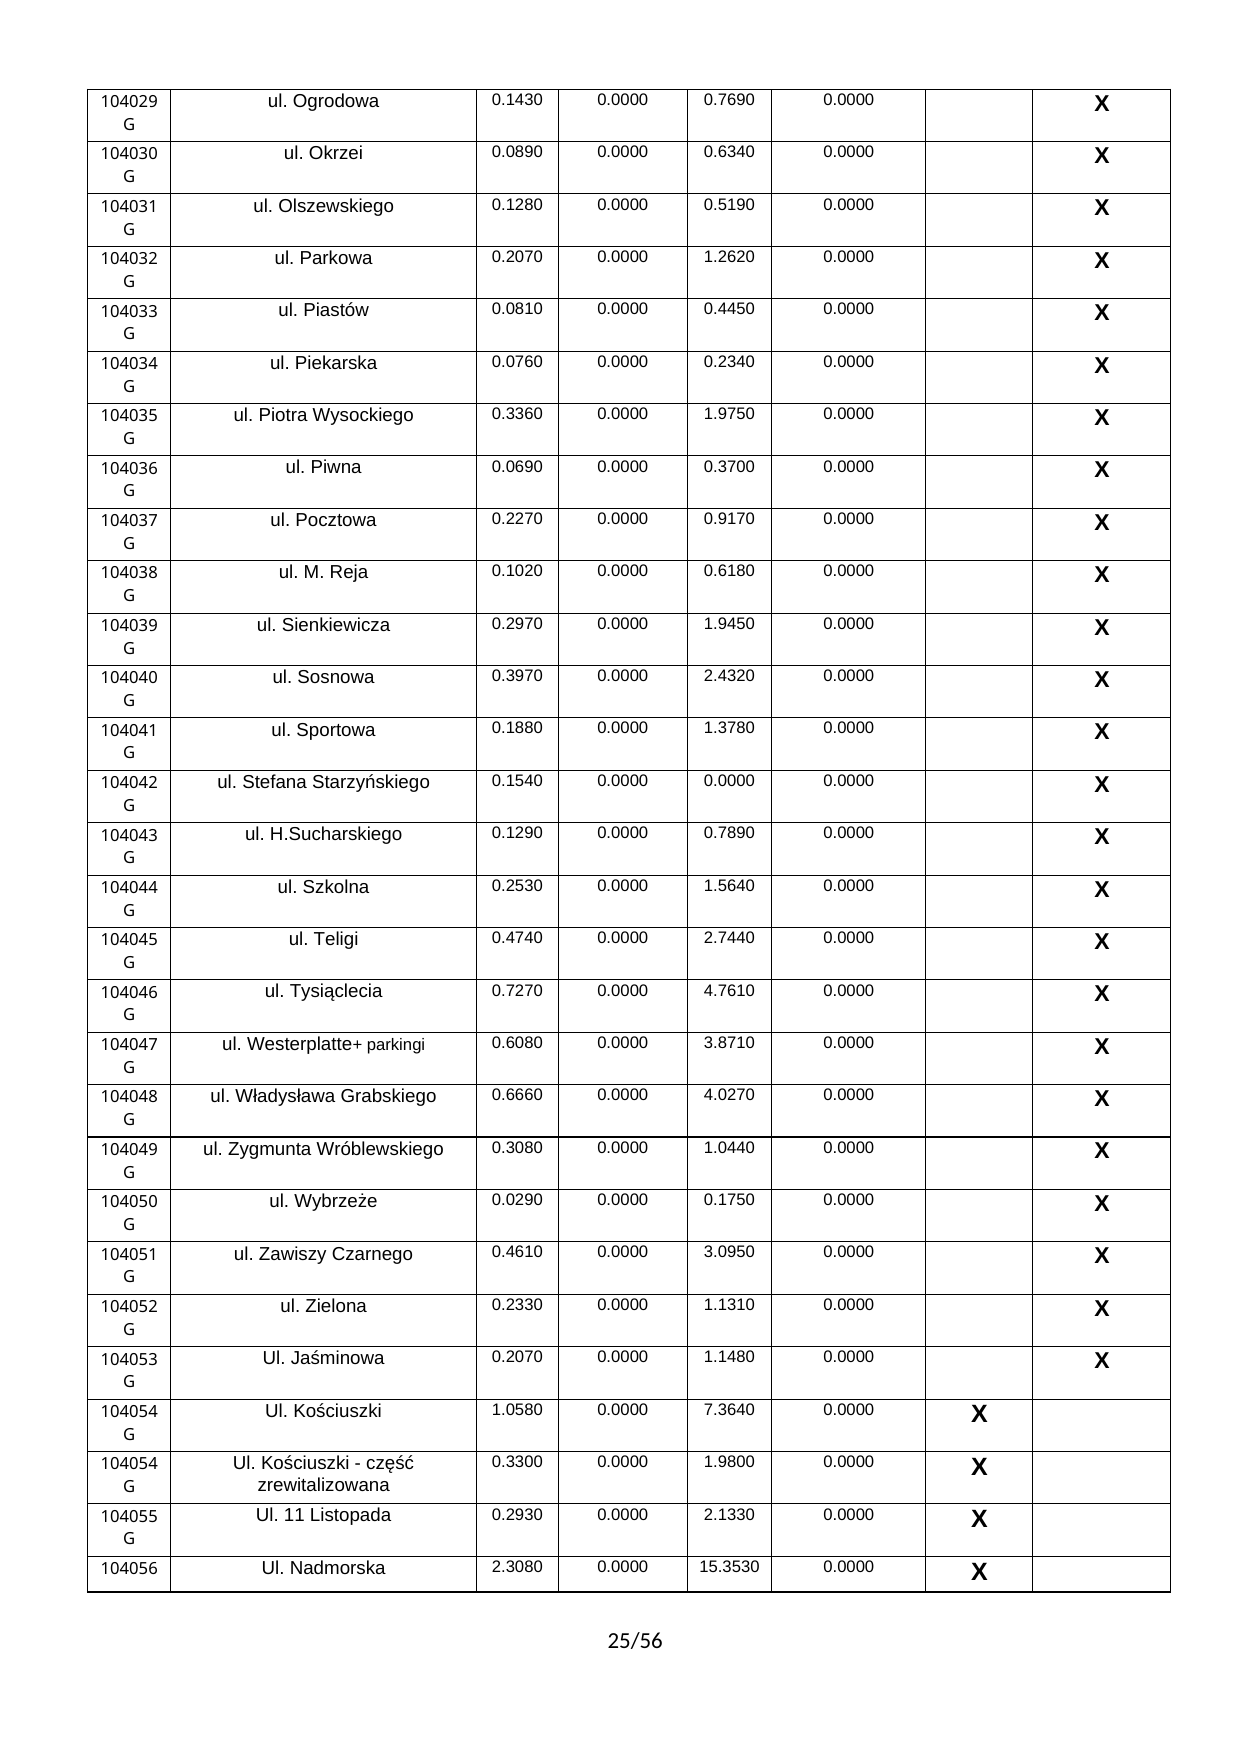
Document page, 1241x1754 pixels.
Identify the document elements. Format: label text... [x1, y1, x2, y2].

table_cell 0.0000 [559, 823, 687, 874]
table_cell 0.0000 [772, 299, 925, 351]
table_cell 0.0000 [559, 142, 687, 193]
table_cell 0.0000 [772, 1347, 925, 1398]
table_cell 104053G [88, 1347, 170, 1398]
table_cell [1033, 1452, 1170, 1503]
table_cell 0.0000 [772, 771, 925, 822]
table_cell 0.0000 [559, 614, 687, 665]
table_cell 0.3360 [477, 404, 558, 455]
table_cell 104054G [88, 1400, 170, 1451]
table_cell Ul. Nadmorska [171, 1557, 476, 1591]
table_cell 1.2620 [688, 247, 771, 298]
table_cell 0.7690 [688, 90, 771, 141]
table_cell 0.2270 [477, 509, 558, 560]
table_cell 0.0000 [772, 352, 925, 403]
table_cell 0.0000 [772, 823, 925, 874]
table_cell ul. Parkowa [171, 247, 476, 298]
table_cell X [1033, 928, 1170, 979]
table_cell 0.4450 [688, 299, 771, 351]
table_cell 0.2070 [477, 247, 558, 298]
table_cell ul. Piekarska [171, 352, 476, 403]
table_cell [926, 1190, 1032, 1241]
table_cell 0.1750 [688, 1190, 771, 1241]
table_cell [1033, 1400, 1170, 1451]
table_cell X [1033, 456, 1170, 508]
table_cell 104030G [88, 142, 170, 193]
table_cell Ul. Kościuszki - część zrewitalizowana [171, 1452, 476, 1503]
table_cell 0.0000 [559, 1400, 687, 1451]
table_cell 1.0440 [688, 1138, 771, 1189]
table_cell 0.0000 [772, 876, 925, 927]
table_cell 0.0000 [772, 1400, 925, 1451]
table_cell 0.0000 [772, 247, 925, 298]
table_cell 0.0000 [559, 980, 687, 1032]
table_cell 104032G [88, 247, 170, 298]
table_cell 0.0000 [772, 1033, 925, 1084]
table_cell ul. Stefana Starzyńskiego [171, 771, 476, 822]
table_cell X [1033, 1295, 1170, 1346]
table_cell X [1033, 1085, 1170, 1136]
table_cell 104051G [88, 1242, 170, 1294]
table_cell 2.4320 [688, 666, 771, 717]
table_cell Ul. 11 Listopada [171, 1504, 476, 1556]
table_cell ul. Tysiąclecia [171, 980, 476, 1032]
table_cell 2.3080 [477, 1557, 558, 1591]
table_cell 104036G [88, 456, 170, 508]
table_cell 0.4610 [477, 1242, 558, 1294]
table_cell X [1033, 771, 1170, 822]
table_cell 104056 [88, 1557, 170, 1591]
table_cell 0.0000 [559, 456, 687, 508]
table_cell 0.0000 [772, 90, 925, 141]
table_cell 104048G [88, 1085, 170, 1136]
table_cell 1.9750 [688, 404, 771, 455]
table_cell 0.1280 [477, 194, 558, 246]
table_cell 0.0000 [772, 980, 925, 1032]
table_cell 0.0000 [559, 1347, 687, 1398]
table_cell 0.0000 [559, 299, 687, 351]
table_cell 104040G [88, 666, 170, 717]
table_cell 0.9170 [688, 509, 771, 560]
table_cell 0.0000 [688, 771, 771, 822]
table_cell 0.0290 [477, 1190, 558, 1241]
table_cell 104050G [88, 1190, 170, 1241]
table_cell 3.0950 [688, 1242, 771, 1294]
table_cell 104034G [88, 352, 170, 403]
table_cell [926, 928, 1032, 979]
table_cell 0.0000 [559, 1190, 687, 1241]
table_cell ul. Zygmunta Wróblewskiego [171, 1138, 476, 1189]
table_cell [926, 1242, 1032, 1294]
table_cell ul. Sienkiewicza [171, 614, 476, 665]
table_cell 0.2970 [477, 614, 558, 665]
table_cell 0.0000 [559, 1452, 687, 1503]
table_cell 3.8710 [688, 1033, 771, 1084]
table_cell 0.0000 [559, 352, 687, 403]
table_cell 104044G [88, 876, 170, 927]
table_cell 104047G [88, 1033, 170, 1084]
table_cell 104045G [88, 928, 170, 979]
table_cell ul. H.Sucharskiego [171, 823, 476, 874]
table_cell 0.4740 [477, 928, 558, 979]
table_cell 0.0000 [772, 194, 925, 246]
table_cell 1.9800 [688, 1452, 771, 1503]
table_cell [926, 614, 1032, 665]
table_cell ul. Westerplatte+ parkingi [171, 1033, 476, 1084]
table_cell 0.6180 [688, 561, 771, 612]
table_cell 1.9450 [688, 614, 771, 665]
table_cell 0.3700 [688, 456, 771, 508]
table_cell 0.0000 [559, 404, 687, 455]
table_cell X [926, 1557, 1032, 1591]
table_cell ul. Zielona [171, 1295, 476, 1346]
table_cell [1033, 1504, 1170, 1556]
table_cell X [1033, 1190, 1170, 1241]
table_cell 104031G [88, 194, 170, 246]
table_cell ul. Teligi [171, 928, 476, 979]
table_cell [926, 509, 1032, 560]
table_cell ul. Pocztowa [171, 509, 476, 560]
table_cell ul. Piastów [171, 299, 476, 351]
table_cell X [1033, 561, 1170, 612]
table_cell 1.1480 [688, 1347, 771, 1398]
table_cell 1.3780 [688, 718, 771, 770]
table_cell ul. Władysława Grabskiego [171, 1085, 476, 1136]
table_cell Ul. Kościuszki [171, 1400, 476, 1451]
table_cell X [1033, 823, 1170, 874]
table_cell [926, 404, 1032, 455]
table_cell [1033, 1557, 1170, 1591]
table_cell 0.0000 [559, 928, 687, 979]
table_cell 104049G [88, 1138, 170, 1189]
table_cell 0.0000 [559, 1295, 687, 1346]
table_cell 104055G [88, 1504, 170, 1556]
table_cell 0.0000 [772, 404, 925, 455]
table_cell ul. Sosnowa [171, 666, 476, 717]
table_cell ul. Zawiszy Czarnego [171, 1242, 476, 1294]
table_cell 0.0000 [559, 1138, 687, 1189]
table_cell 0.0000 [559, 1557, 687, 1591]
table_cell 0.0000 [559, 509, 687, 560]
table_cell [926, 666, 1032, 717]
table_cell 0.2330 [477, 1295, 558, 1346]
table_cell 0.6340 [688, 142, 771, 193]
table_cell [926, 1033, 1032, 1084]
table_cell 0.0000 [772, 1085, 925, 1136]
table_cell [926, 194, 1032, 246]
table_cell 0.0000 [559, 194, 687, 246]
table_cell [926, 823, 1032, 874]
table_cell ul. Sportowa [171, 718, 476, 770]
table_cell ul. Olszewskiego [171, 194, 476, 246]
table_cell X [1033, 404, 1170, 455]
table_cell X [1033, 876, 1170, 927]
table_cell [926, 718, 1032, 770]
table_cell 1.5640 [688, 876, 771, 927]
table_cell 0.0000 [772, 456, 925, 508]
table_cell [926, 456, 1032, 508]
table_cell [926, 876, 1032, 927]
table_cell 0.0000 [559, 561, 687, 612]
table_cell 104033G [88, 299, 170, 351]
table_cell 104039G [88, 614, 170, 665]
table_cell 0.2530 [477, 876, 558, 927]
table_cell X [1033, 980, 1170, 1032]
table_cell 2.1330 [688, 1504, 771, 1556]
table_cell [926, 980, 1032, 1032]
table_cell 4.0270 [688, 1085, 771, 1136]
table_cell 0.0760 [477, 352, 558, 403]
table_cell 4.7610 [688, 980, 771, 1032]
table_cell 0.0000 [772, 1138, 925, 1189]
table_cell [926, 561, 1032, 612]
table_cell 0.0890 [477, 142, 558, 193]
table_cell 104041G [88, 718, 170, 770]
table_cell ul. M. Reja [171, 561, 476, 612]
table_cell 104046G [88, 980, 170, 1032]
table_cell 0.0000 [559, 771, 687, 822]
table_cell [926, 299, 1032, 351]
table_cell X [1033, 90, 1170, 141]
table_cell 0.0000 [772, 1242, 925, 1294]
table_cell 104029G [88, 90, 170, 141]
table_cell X [1033, 1242, 1170, 1294]
table_cell ul. Wybrzeże [171, 1190, 476, 1241]
table_cell X [1033, 509, 1170, 560]
table_cell 0.0000 [559, 1242, 687, 1294]
table_cell [926, 352, 1032, 403]
table_cell 0.7890 [688, 823, 771, 874]
table_cell ul. Szkolna [171, 876, 476, 927]
table_cell 7.3640 [688, 1400, 771, 1451]
table_cell 2.7440 [688, 928, 771, 979]
table_cell 0.0000 [772, 561, 925, 612]
table_cell 0.0000 [772, 1557, 925, 1591]
table_cell 0.0000 [772, 509, 925, 560]
table_cell X [1033, 614, 1170, 665]
table_cell X [1033, 666, 1170, 717]
table_cell 0.0000 [772, 614, 925, 665]
table_cell 104035G [88, 404, 170, 455]
table_cell 0.3080 [477, 1138, 558, 1189]
table_cell X [1033, 718, 1170, 770]
table_cell ul. Piwna [171, 456, 476, 508]
table_cell 15.3530 [688, 1557, 771, 1591]
table_cell [926, 1295, 1032, 1346]
table_cell [926, 1347, 1032, 1398]
table_cell 0.0000 [559, 90, 687, 141]
table_cell 0.1290 [477, 823, 558, 874]
table_cell 0.0000 [772, 928, 925, 979]
table_cell 104037G [88, 509, 170, 560]
table_cell 0.0000 [772, 1452, 925, 1503]
table_cell 104052G [88, 1295, 170, 1346]
table_cell [926, 90, 1032, 141]
table_cell 0.6660 [477, 1085, 558, 1136]
table_cell 0.0000 [559, 1033, 687, 1084]
table_cell [926, 142, 1032, 193]
table_cell ul. Okrzei [171, 142, 476, 193]
table_cell 0.1880 [477, 718, 558, 770]
table_cell 0.5190 [688, 194, 771, 246]
table_cell 0.1540 [477, 771, 558, 822]
table_cell 0.0810 [477, 299, 558, 351]
table_cell 0.6080 [477, 1033, 558, 1084]
table_cell 0.3300 [477, 1452, 558, 1503]
table_cell 0.0000 [559, 247, 687, 298]
table_cell 0.3970 [477, 666, 558, 717]
table_cell 0.0000 [772, 1295, 925, 1346]
table_cell X [1033, 1033, 1170, 1084]
table_cell 0.0000 [559, 1504, 687, 1556]
table_cell [926, 1085, 1032, 1136]
table_cell X [1033, 1138, 1170, 1189]
table_cell 0.0000 [772, 718, 925, 770]
table_cell 0.0000 [772, 1504, 925, 1556]
table_cell X [926, 1504, 1032, 1556]
table_cell X [1033, 352, 1170, 403]
table_cell X [1033, 194, 1170, 246]
table_cell 0.2930 [477, 1504, 558, 1556]
table_cell X [926, 1400, 1032, 1451]
table_cell 104038G [88, 561, 170, 612]
table_cell 0.0000 [559, 666, 687, 717]
table_cell 0.0000 [772, 1190, 925, 1241]
table_cell 0.0000 [772, 666, 925, 717]
table_cell 0.0000 [772, 142, 925, 193]
table_cell 1.0580 [477, 1400, 558, 1451]
table_cell X [1033, 1347, 1170, 1398]
table_cell ul. Piotra Wysockiego [171, 404, 476, 455]
table_cell Ul. Jaśminowa [171, 1347, 476, 1398]
table_cell X [1033, 142, 1170, 193]
table_cell ul. Ogrodowa [171, 90, 476, 141]
table_cell X [1033, 247, 1170, 298]
table_cell 0.0690 [477, 456, 558, 508]
table_cell 0.2340 [688, 352, 771, 403]
table_cell 0.0000 [559, 718, 687, 770]
table_cell 0.7270 [477, 980, 558, 1032]
table_cell 0.1430 [477, 90, 558, 141]
table_cell 1.1310 [688, 1295, 771, 1346]
table_cell [926, 1138, 1032, 1189]
table_cell 0.2070 [477, 1347, 558, 1398]
table_cell X [926, 1452, 1032, 1503]
table_cell 0.1020 [477, 561, 558, 612]
table_cell X [1033, 299, 1170, 351]
table_cell [926, 247, 1032, 298]
table_cell 104043G [88, 823, 170, 874]
table_cell 0.0000 [559, 1085, 687, 1136]
table_cell 104054G [88, 1452, 170, 1503]
table_cell [926, 771, 1032, 822]
table_cell 0.0000 [559, 876, 687, 927]
table_cell 104042G [88, 771, 170, 822]
